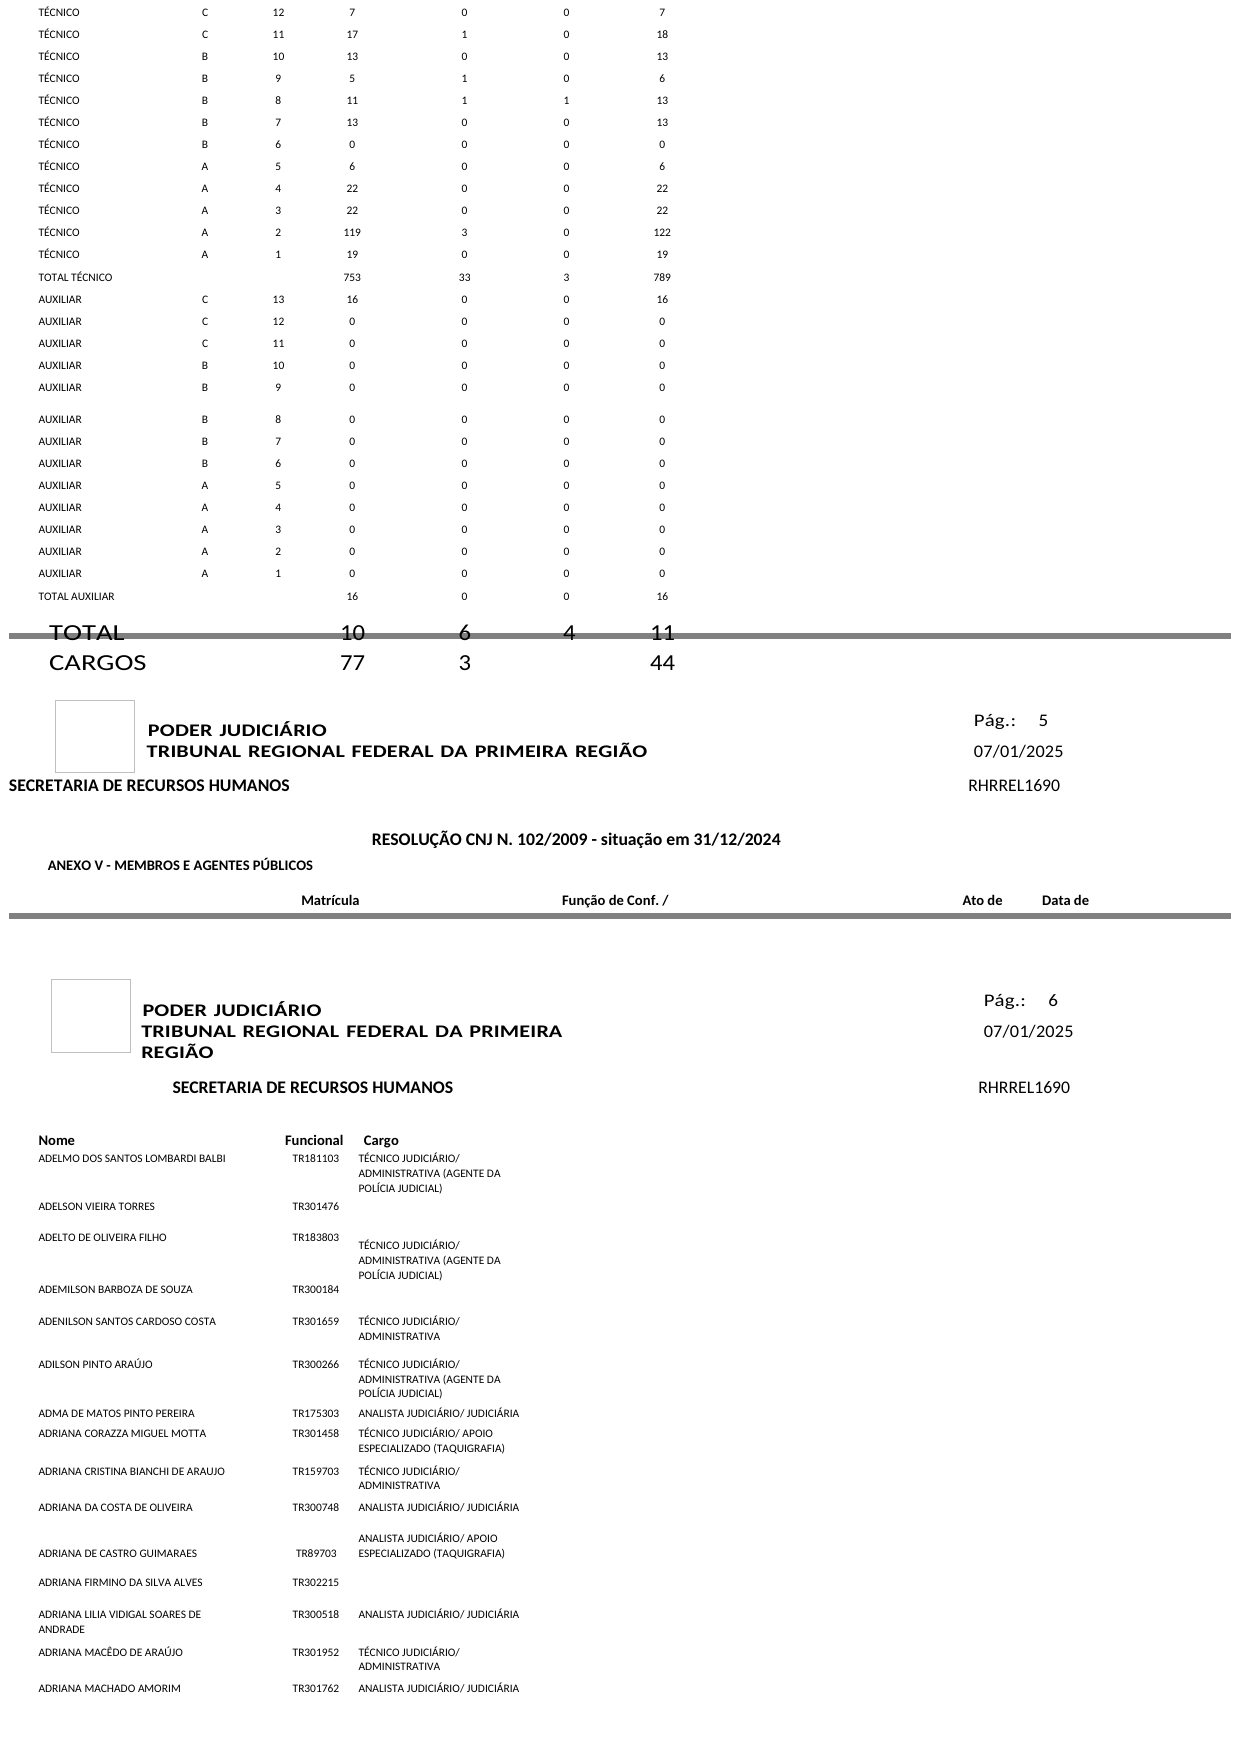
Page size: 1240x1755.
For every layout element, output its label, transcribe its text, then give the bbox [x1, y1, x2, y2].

table_cell TÉCNICO JUDICIÁRIO/ APOIO ESPECIALIZADO (TAQUIGRAFIA) [358, 1426, 543, 1464]
text AUXILIAR C 11 0 0 0 0 [38, 336, 1112, 350]
table_cell TR301762 [285, 1681, 358, 1712]
text SECRETARIA DE RECURSOS HUMANOS RHRREL1690 [38, 1071, 1112, 1099]
text TÉCNICO C 12 7 0 0 7 [38, 5, 1112, 19]
table_header Nome [38, 1131, 285, 1151]
text TÉCNICO C 11 17 1 0 18 [38, 27, 1112, 41]
text AUXILIAR B 7 0 0 0 0 [38, 434, 1112, 448]
table_cell TR301458 [285, 1426, 358, 1464]
table_cell TR183803 [285, 1230, 358, 1283]
text AUXILIAR A 3 0 0 0 0 [38, 523, 1112, 537]
table_cell ADMA DE MATOS PINTO PEREIRA [38, 1406, 285, 1426]
table_cell TR300518 [285, 1607, 358, 1645]
table_cell TR89703 [285, 1531, 358, 1576]
subtitle ANEXO V - MEMBROS E AGENTES PÚBLICOS [48, 856, 1112, 874]
table_cell [358, 1199, 543, 1230]
table_cell TR301659 [285, 1314, 358, 1357]
text Matrícula Função de Conf. / Ato de Data de [38, 883, 1112, 911]
table_cell ANALISTA JUDICIÁRIO/ APOIO ESPECIALIZADO (TAQUIGRAFIA) [358, 1531, 543, 1576]
table_cell TR181103 [285, 1151, 358, 1199]
table_cell ADELTO DE OLIVEIRA FILHO [38, 1230, 285, 1283]
text SECRETARIA DE RECURSOS HUMANOS RHRREL1690 [9, 639, 1112, 796]
text SECRETARIA DE RECURSOS HUMANOS RHRREL1690 [9, 616, 1112, 633]
table_cell TR302215 [285, 1576, 358, 1607]
table_cell ADELSON VIEIRA TORRES [38, 1199, 285, 1230]
text TOTAL TÉCNICO 753 33 3 789 [38, 270, 1112, 284]
text TÉCNICO B 8 11 1 1 13 [38, 93, 1112, 107]
table_cell TÉCNICO JUDICIÁRIO/ ADMINISTRATIVA [358, 1314, 543, 1357]
table_cell ADRIANA LILIA VIDIGAL SOARES DE ANDRADE [38, 1607, 285, 1645]
table_header Cargo [358, 1131, 543, 1151]
table_cell ADELMO DOS SANTOS LOMBARDI BALBI [38, 1151, 285, 1199]
table_cell [358, 1576, 543, 1607]
text AUXILIAR A 1 0 0 0 0 [38, 567, 1112, 581]
table_cell TÉCNICO JUDICIÁRIO/ ADMINISTRATIVA (AGENTE DA POLÍCIA JUDICIAL) [358, 1357, 543, 1406]
text AUXILIAR B 10 0 0 0 0 [38, 358, 1112, 372]
table_cell [358, 1283, 543, 1314]
table_cell ANALISTA JUDICIÁRIO/ JUDICIÁRIA [358, 1681, 543, 1712]
text TÉCNICO A 4 22 0 0 22 [38, 182, 1112, 196]
table_cell ANALISTA JUDICIÁRIO/ JUDICIÁRIA [358, 1500, 543, 1531]
table_cell TR301952 [285, 1645, 358, 1681]
text AUXILIAR A 4 0 0 0 0 [38, 501, 1112, 514]
table_cell TÉCNICO JUDICIÁRIO/ ADMINISTRATIVA [358, 1645, 543, 1681]
text AUXILIAR C 12 0 0 0 0 [38, 314, 1112, 328]
table_cell TÉCNICO JUDICIÁRIO/ ADMINISTRATIVA [358, 1464, 543, 1500]
text TÉCNICO B 6 0 0 0 0 [38, 137, 1112, 151]
text TOTAL AUXILIAR 16 0 0 16 [38, 589, 1112, 603]
table_cell ADENILSON SANTOS CARDOSO COSTA [38, 1314, 285, 1357]
text TÉCNICO A 2 119 3 0 122 [38, 226, 1112, 240]
table_cell ADRIANA CRISTINA BIANCHI DE ARAUJO [38, 1464, 285, 1500]
text AUXILIAR B 6 0 0 0 0 [38, 456, 1112, 470]
text TÉCNICO B 7 13 0 0 13 [38, 115, 1112, 129]
table_cell TÉCNICO JUDICIÁRIO/ ADMINISTRATIVA (AGENTE DA POLÍCIA JUDICIAL) [358, 1230, 543, 1283]
text TÉCNICO B 10 13 0 0 13 [38, 49, 1112, 63]
text TÉCNICO A 5 6 0 0 6 [38, 159, 1112, 173]
table_header Funcional [285, 1131, 358, 1151]
table_cell TÉCNICO JUDICIÁRIO/ ADMINISTRATIVA (AGENTE DA POLÍCIA JUDICIAL) [358, 1151, 543, 1199]
table_cell TR300748 [285, 1500, 358, 1531]
table_cell ANALISTA JUDICIÁRIO/ JUDICIÁRIA [358, 1406, 543, 1426]
table_cell ADRIANA DA COSTA DE OLIVEIRA [38, 1500, 285, 1531]
table_cell ANALISTA JUDICIÁRIO/ JUDICIÁRIA [358, 1607, 543, 1645]
table_cell TR300266 [285, 1357, 358, 1406]
table_cell TR175303 [285, 1406, 358, 1426]
table_cell ADRIANA MACHADO AMORIM [38, 1681, 285, 1712]
text TÉCNICO A 3 22 0 0 22 [38, 204, 1112, 218]
table_cell TR159703 [285, 1464, 358, 1500]
table_cell ADRIANA MACÊDO DE ARAÚJO [38, 1645, 285, 1681]
text AUXILIAR A 2 0 0 0 0 [38, 545, 1112, 559]
table_cell TR300184 [285, 1283, 358, 1314]
text AUXILIAR C 13 16 0 0 16 [38, 292, 1112, 306]
table_cell ADRIANA FIRMINO DA SILVA ALVES [38, 1576, 285, 1607]
table_cell TR301476 [285, 1199, 358, 1230]
table_cell ADRIANA CORAZZA MIGUEL MOTTA [38, 1426, 285, 1464]
text TÉCNICO B 9 5 1 0 6 [38, 71, 1112, 85]
table_cell ADEMILSON BARBOZA DE SOUZA [38, 1283, 285, 1314]
subtitle RESOLUÇÃO CNJ N. 102/2009 - situação em 31/12/2024 [56, 828, 1096, 849]
text AUXILIAR A 5 0 0 0 0 [38, 478, 1112, 492]
text TÉCNICO A 1 19 0 0 19 [38, 248, 1112, 262]
table_cell ADRIANA DE CASTRO GUIMARAES [38, 1531, 285, 1576]
text AUXILIAR B 9 0 0 0 0 [38, 380, 1112, 394]
text AUXILIAR B 8 0 0 0 0 [38, 412, 1112, 426]
table_cell ADILSON PINTO ARAÚJO [38, 1357, 285, 1406]
